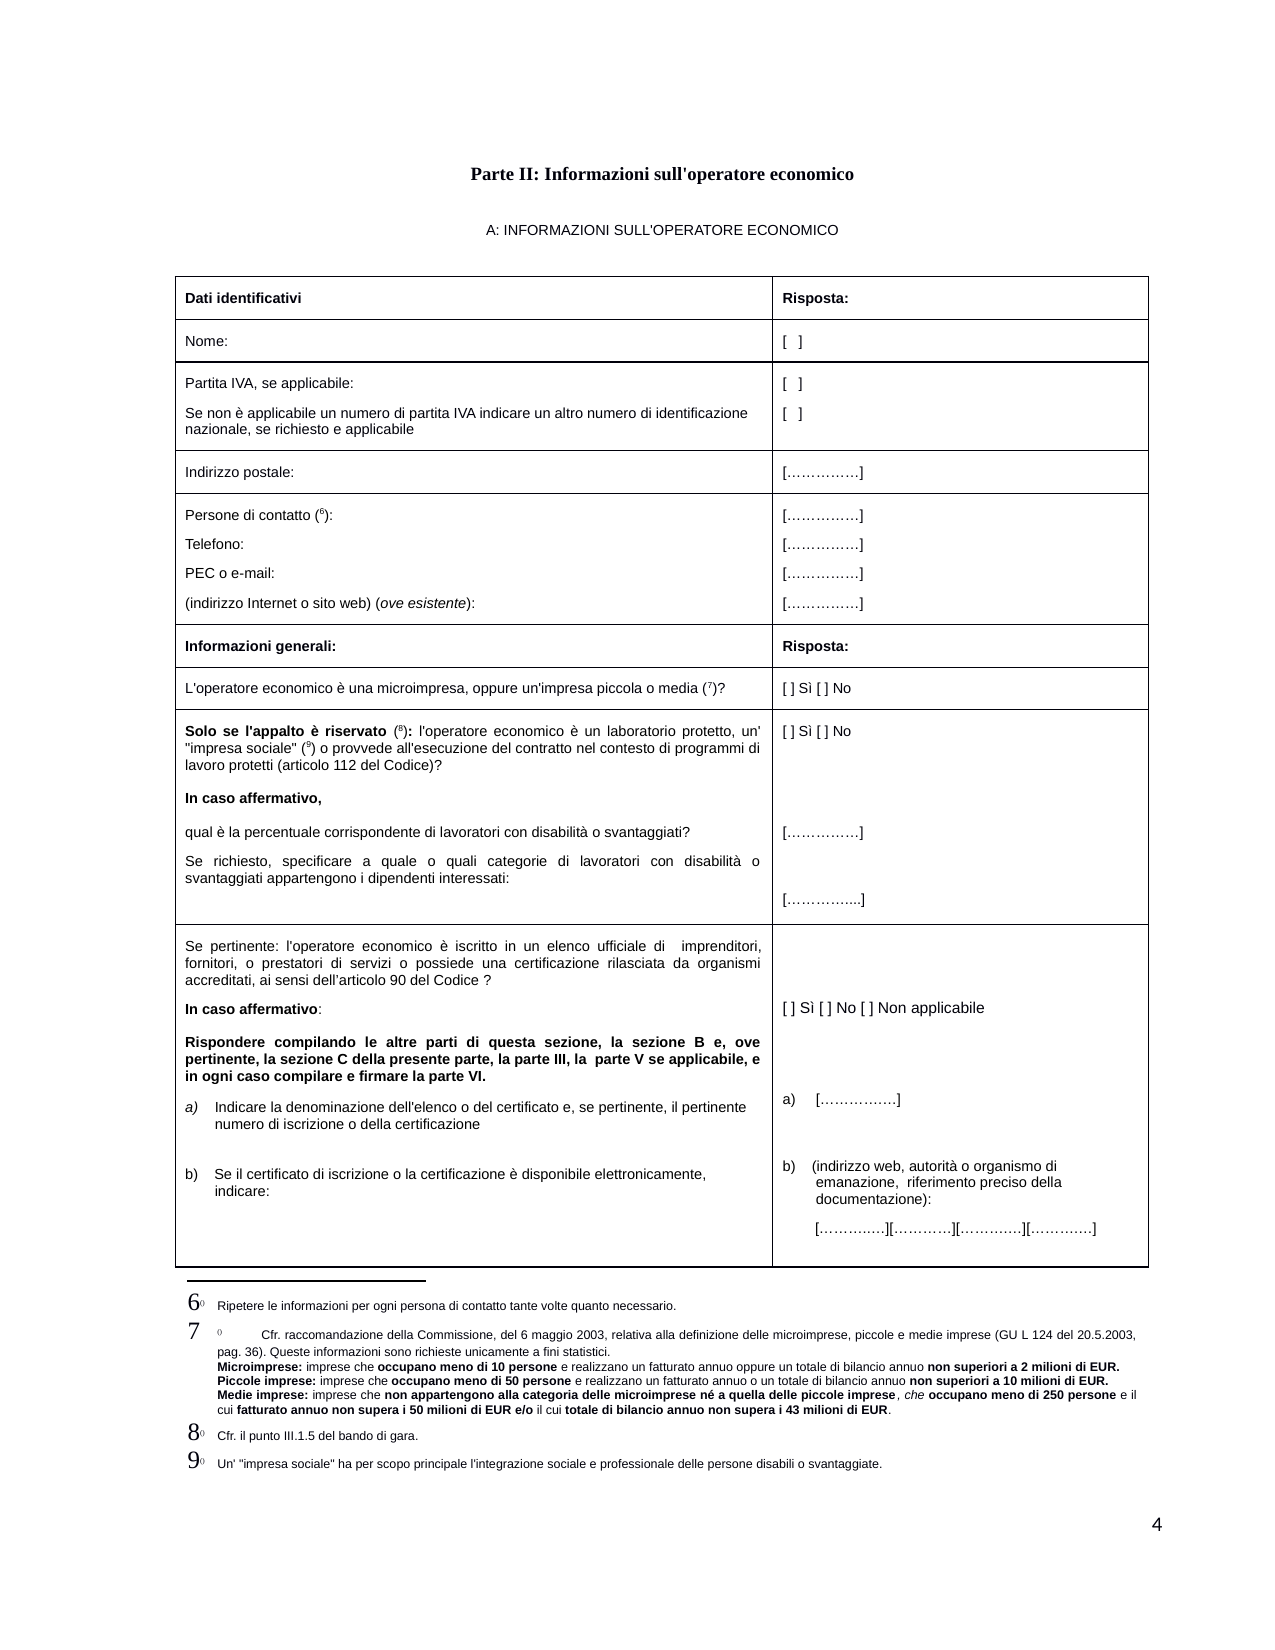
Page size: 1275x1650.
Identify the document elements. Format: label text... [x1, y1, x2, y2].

table_header Dati identificativi [176, 277, 772, 319]
table_cell L'operatore economico è una microimpresa, oppure un'impresa piccola o media ()? [176, 668, 772, 709]
table_cell Partita IVA, se applicabile: Se non è applicabile un numero di partita IVA indicare un altro numero di identificazione nazionale, se richiesto e applicabile [176, 363, 772, 450]
table_cell Informazioni generali: [176, 625, 772, 667]
title Parte II: Informazioni sull'operatore economico [187, 162, 1137, 184]
table_cell [ ] [773, 320, 1148, 361]
table_header Risposta: [773, 277, 1148, 319]
table_cell [ ] Sì [ ] No [ ] Non applicabile [………….…] b) (indirizzo web, autorità o organismo di emanazione, riferimento preciso della documentazione): [………..…][…………][……….…][……….…] [773, 925, 1148, 1266]
table_cell Nome: [176, 320, 772, 361]
table_cell Indirizzo postale: [176, 451, 772, 493]
table_cell [ ] Sì [ ] No [773, 668, 1148, 709]
table_cell [ ] [ ] [773, 363, 1148, 450]
table_cell Solo se l'appalto è riservato (): l'operatore economico è un laboratorio protetto, un' "impresa sociale" () o provvede all'esecuzione del contratto nel contesto di programmi di lavoro protetti (articolo 112 del Codice)? In caso affermativo, qual è la percentuale corrispondente di lavoratori con disabilità o svantaggiati? Se richiesto, specificare a quale o quali categorie di lavoratori con disabilità o svantaggiati appartengono i dipendenti interessati: [176, 710, 772, 924]
table_cell Persone di contatto (): Telefono: PEC o e-mail: (indirizzo Internet o sito web) (ove esistente): [176, 494, 772, 624]
table_cell Se pertinente: l'operatore economico è iscritto in un elenco ufficiale di imprenditori, fornitori, o prestatori di servizi o possiede una certificazione rilasciata da organismi accreditati, ai sensi dell’articolo 90 del Codice ? In caso affermativo: Rispondere compilando le altre parti di questa sezione, la sezione B e, ove pertinente, la sezione C della presente parte, la parte III, la parte V se applicabile, e in ogni caso compilare e firmare la parte VI. Indicare la denominazione dell'elenco o del certificato e, se pertinente, il pertinente numero di iscrizione o della certificazione b) Se il certificato di iscrizione o la certificazione è disponibile elettronicamente, indicare: [176, 925, 772, 1266]
table_cell [……………] [……………] [……………] [……………] [773, 494, 1148, 624]
table_cell [……………] [773, 451, 1148, 493]
table_cell Risposta: [773, 625, 1148, 667]
table_cell [ ] Sì [ ] No [……………] […………....] [773, 710, 1148, 924]
title A: Informazioni sull'operatore economico [187, 222, 1137, 238]
